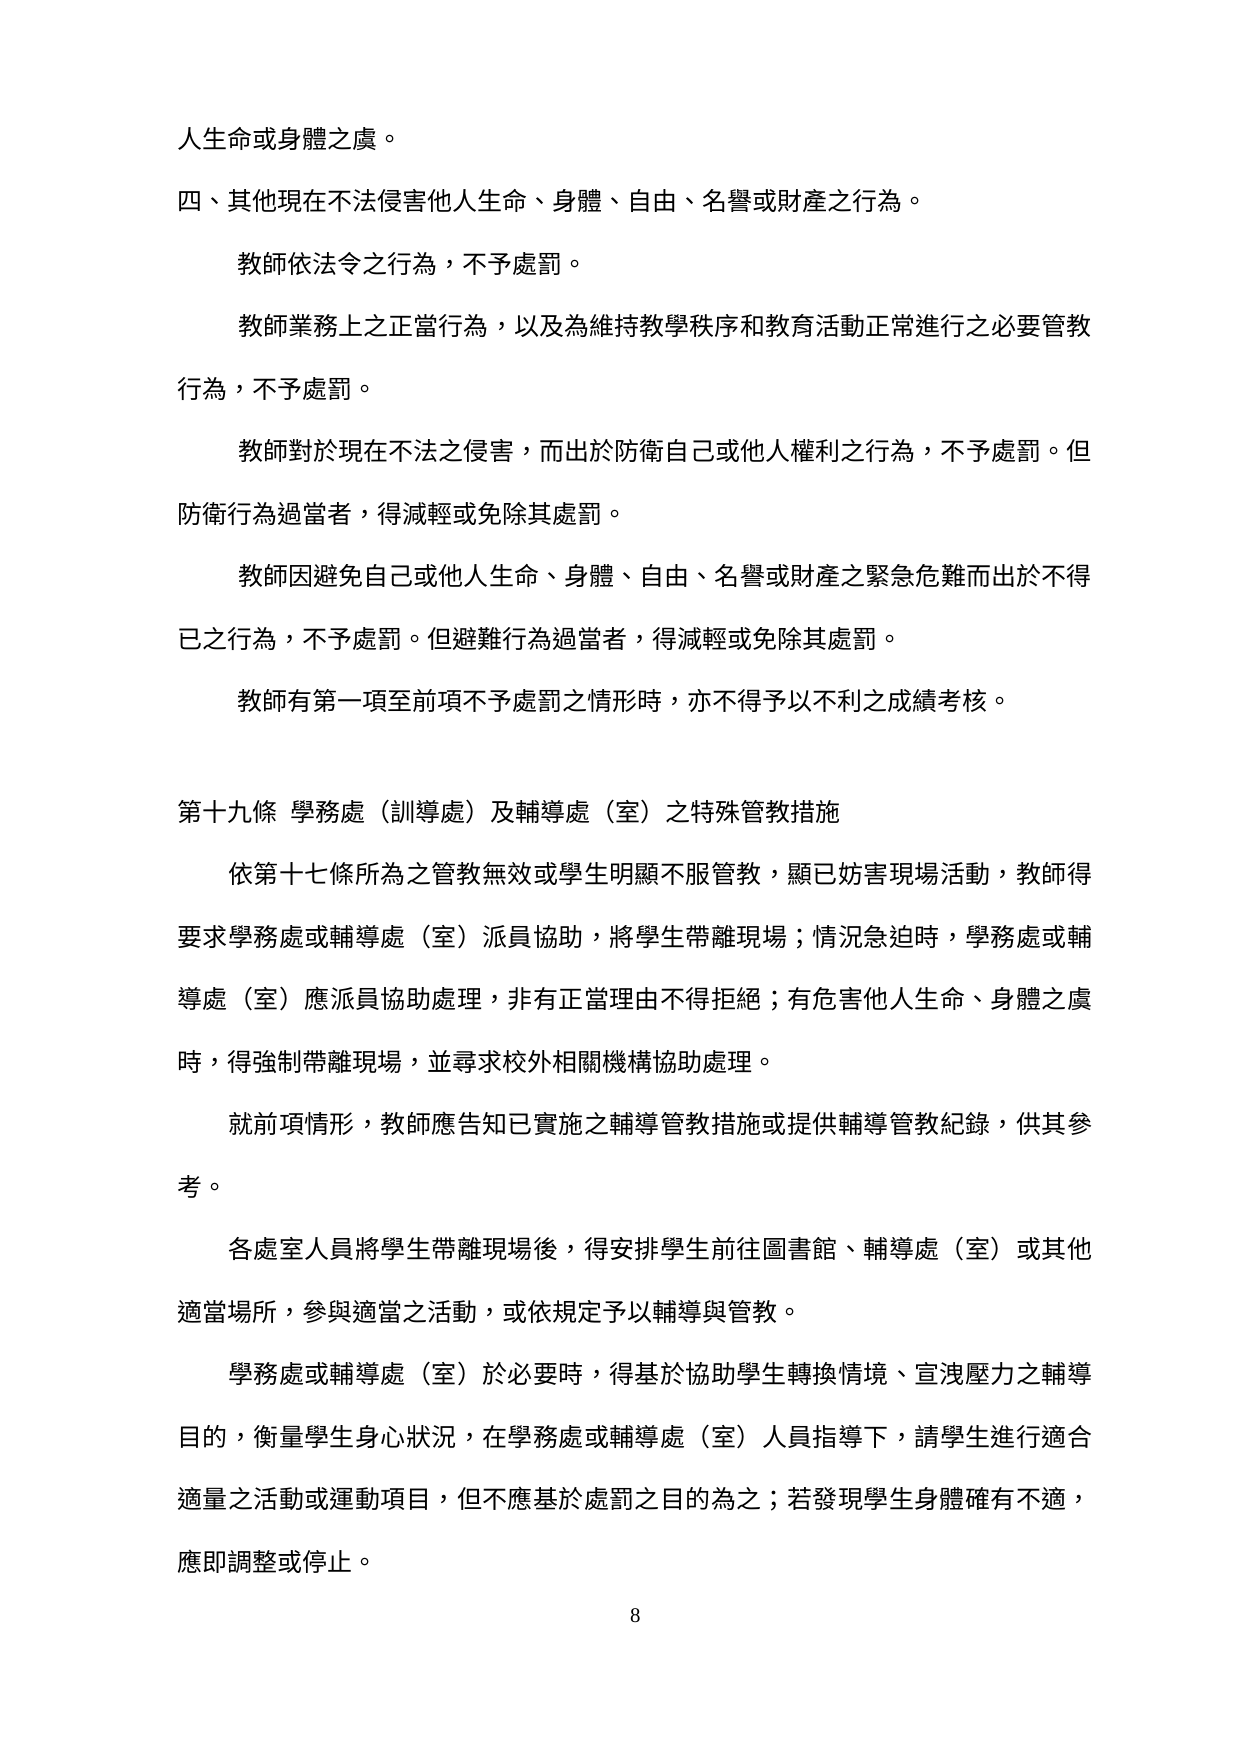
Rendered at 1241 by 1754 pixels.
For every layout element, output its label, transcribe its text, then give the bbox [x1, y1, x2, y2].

text 各處室人員將學生帶離現場後，得安排學生前往圖書館、輔導處（室）或其他適當場所，參與適當之活動，或依規定予以輔導與管教。 [177, 1206, 1092, 1331]
text 教師依法令之行為，不予處罰。 [177, 221, 1092, 283]
text 四、其他現在不法侵害他人生命、身體、自由、名譽或財產之行為。 [177, 158, 1092, 221]
text 就前項情形，教師應告知已實施之輔導管教措施或提供輔導管教紀錄，供其參考。 [177, 1081, 1092, 1206]
text 人生命或身體之虞。 [177, 96, 1092, 158]
text 教師有第一項至前項不予處罰之情形時，亦不得予以不利之成績考核。 [177, 658, 1092, 721]
text 第十九條 學務處（訓導處）及輔導處（室）之特殊管教措施 [177, 768, 1092, 831]
text 學務處或輔導處（室）於必要時，得基於協助學生轉換情境、宣洩壓力之輔導目的，衡量學生身心狀況，在學務處或輔導處（室）人員指導下，請學生進行適合適量之活動或運動項目，但不應基於處罰之目的為之；若發現學生身體確有不適，應即調整或停止。 [177, 1331, 1092, 1581]
text 依第十七條所為之管教無效或學生明顯不服管教，顯已妨害現場活動，教師得要求學務處或輔導處（室）派員協助，將學生帶離現場；情況急迫時，學務處或輔導處（室）應派員協助處理，非有正當理由不得拒絕；有危害他人生命、身體之虞時，得強制帶離現場，並尋求校外相關機構協助處理。 [177, 831, 1092, 1081]
text 教師業務上之正當行為，以及為維持教學秩序和教育活動正常進行之必要管教行為，不予處罰。 [177, 283, 1092, 408]
text 教師對於現在不法之侵害，而出於防衛自己或他人權利之行為，不予處罰。但防衛行為過當者，得減輕或免除其處罰。 [177, 408, 1092, 533]
text 教師因避免自己或他人生命、身體、自由、名譽或財產之緊急危難而出於不得已之行為，不予處罰。但避難行為過當者，得減輕或免除其處罰。 [177, 533, 1092, 658]
